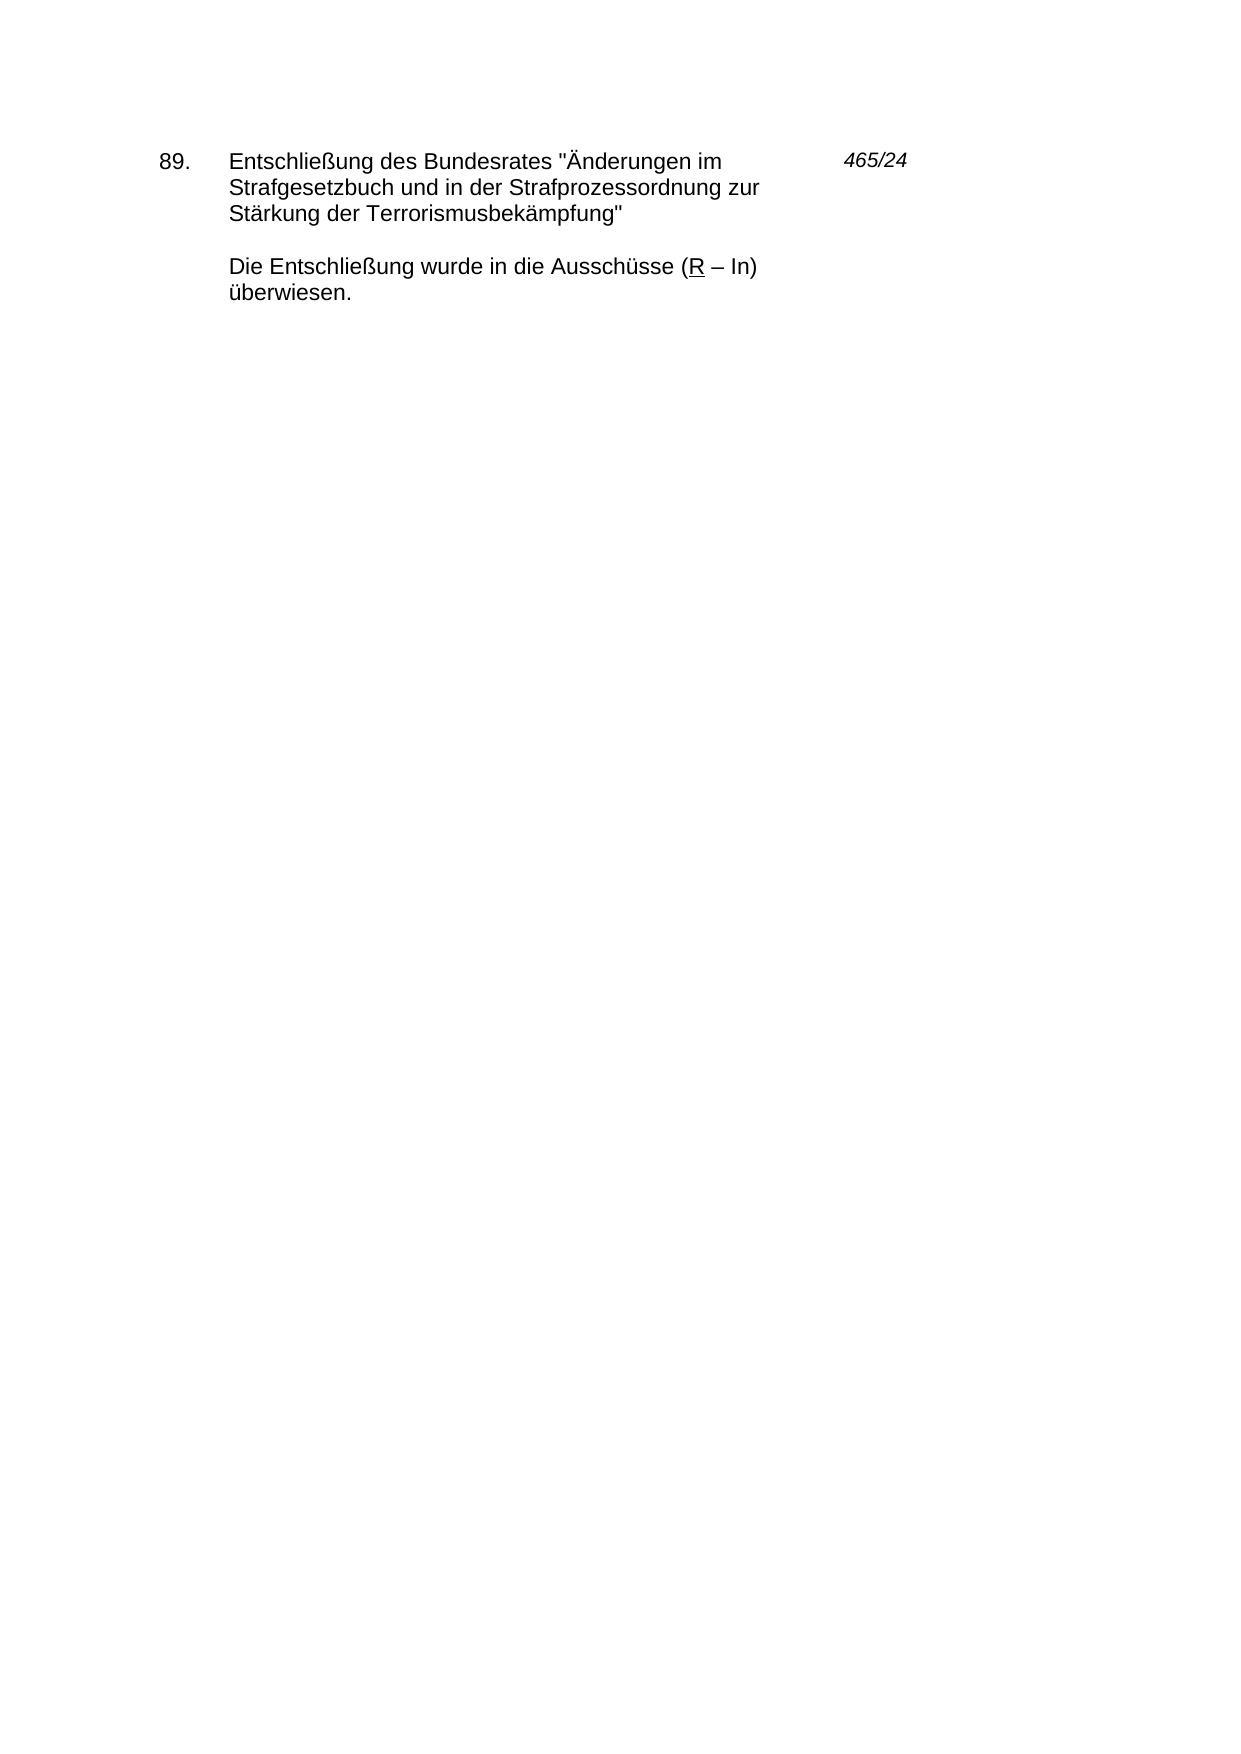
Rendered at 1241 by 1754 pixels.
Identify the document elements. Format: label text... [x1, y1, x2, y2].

table_cell 89. [148, 148, 217, 349]
table_cell Entschließung des Bundesrates "Änderungen im Strafgesetzbuch und in der Strafprozessordnung zur Stärkung der Terrorismusbekämpfung" Die Entschließung wurde in die Ausschüsse (R – In) überwiesen. [217, 148, 832, 349]
table_cell 465/24 [832, 148, 973, 349]
